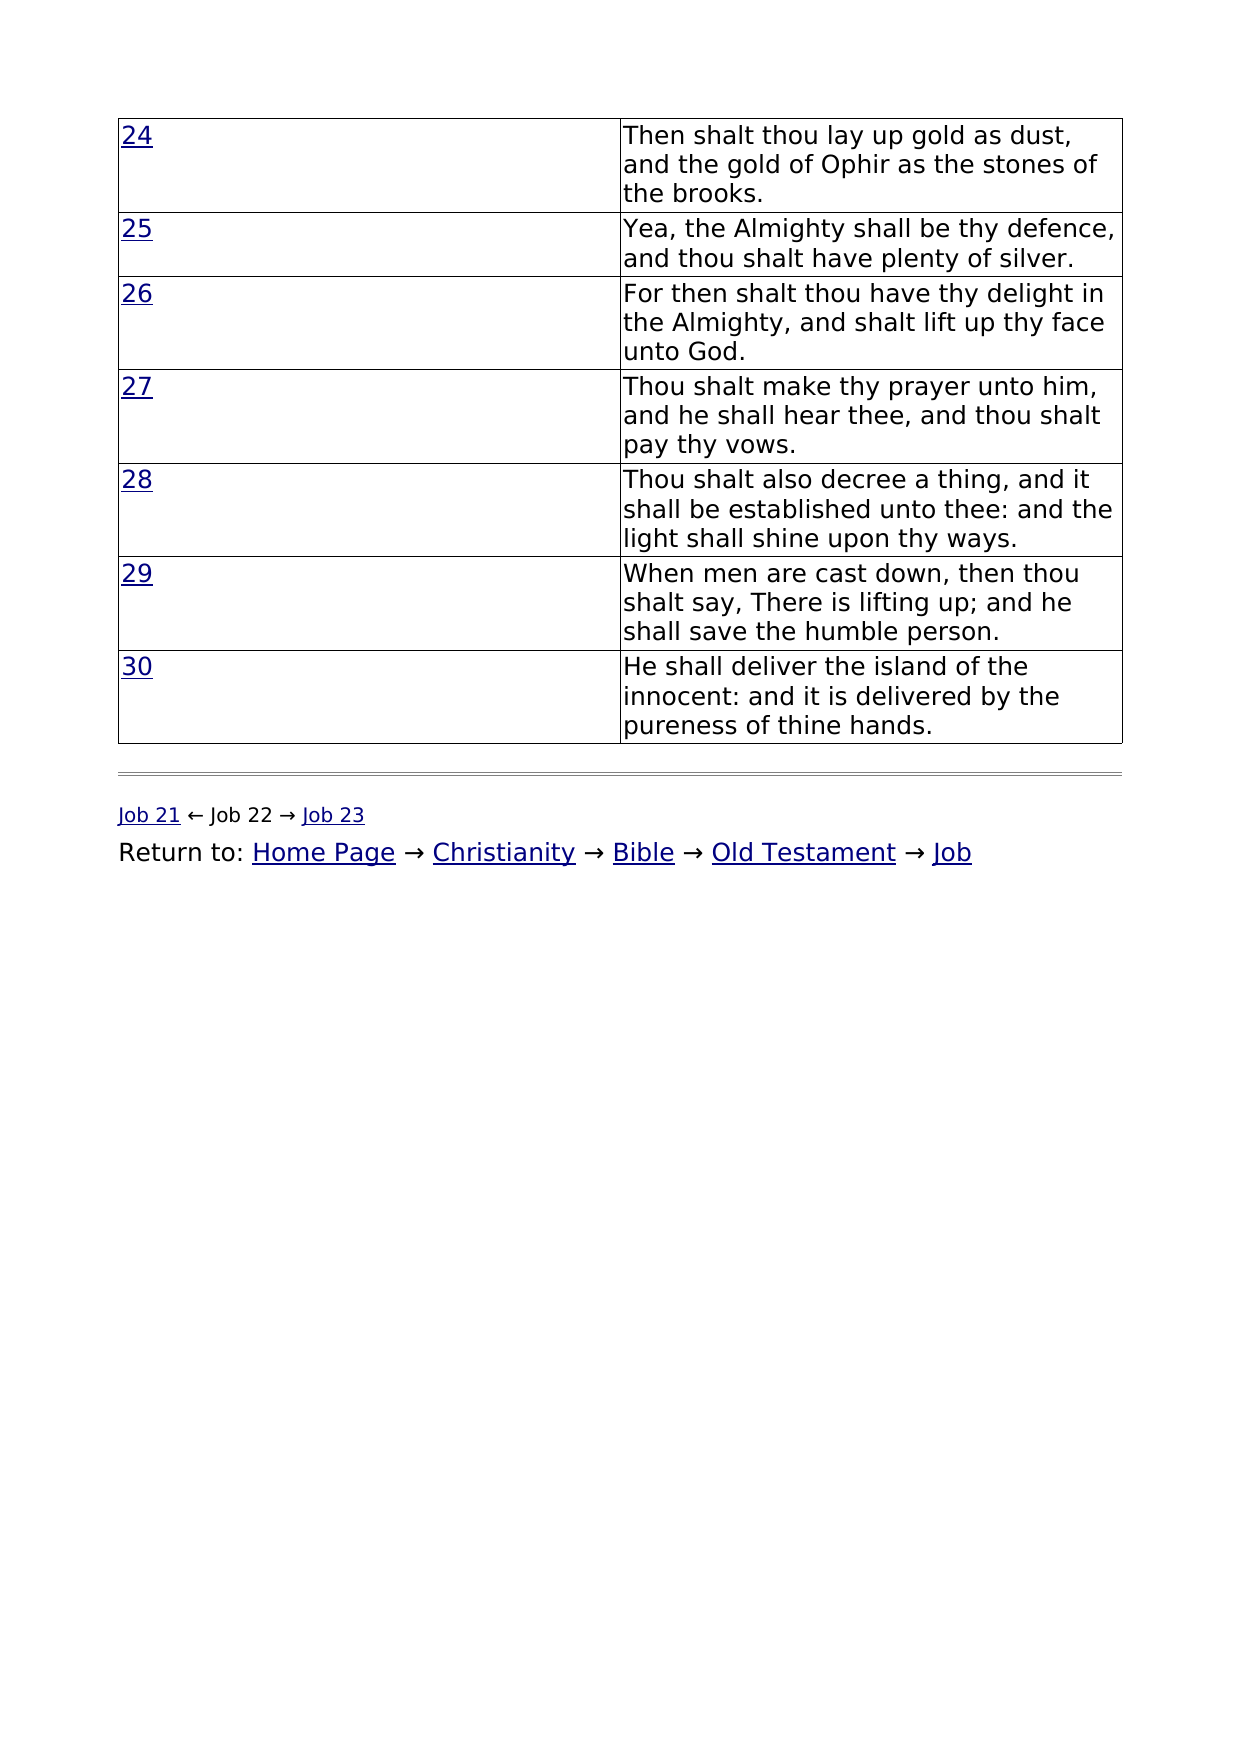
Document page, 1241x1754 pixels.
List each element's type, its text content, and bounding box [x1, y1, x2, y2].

table_cell Thou shalt also decree a thing, and it shall be established unto thee: and the light shall shine upon thy ways. [621, 464, 1122, 556]
table_cell For then shalt thou have thy delight in the Almighty, and shalt lift up thy face unto God. [621, 277, 1122, 369]
table_cell When men are cast down, then thou shalt say, There is lifting up; and he shall save the humble person. [621, 557, 1122, 649]
table_cell 28 [119, 464, 620, 556]
table_cell 29 [119, 557, 620, 649]
table_cell 30 [119, 651, 620, 743]
table_cell 24 [119, 119, 620, 212]
table_cell Yea, the Almighty shall be thy defence, and thou shalt have plenty of silver. [621, 213, 1122, 276]
table_cell He shall deliver the island of the innocent: and it is delivered by the pureness of thine hands. [621, 651, 1122, 743]
text Job 21 ← Job 22 → Job 23 [118, 804, 1122, 838]
table_cell Then shalt thou lay up gold as dust, and the gold of Ophir as the stones of the brooks. [621, 119, 1122, 212]
table_cell 25 [119, 213, 620, 276]
table_cell 27 [119, 370, 620, 463]
table_cell Thou shalt make thy prayer unto him, and he shall hear thee, and thou shalt pay thy vows. [621, 370, 1122, 463]
text Return to: Home Page → Christianity → Bible → Old Testament → Job [118, 838, 1122, 867]
table_cell 26 [119, 277, 620, 369]
